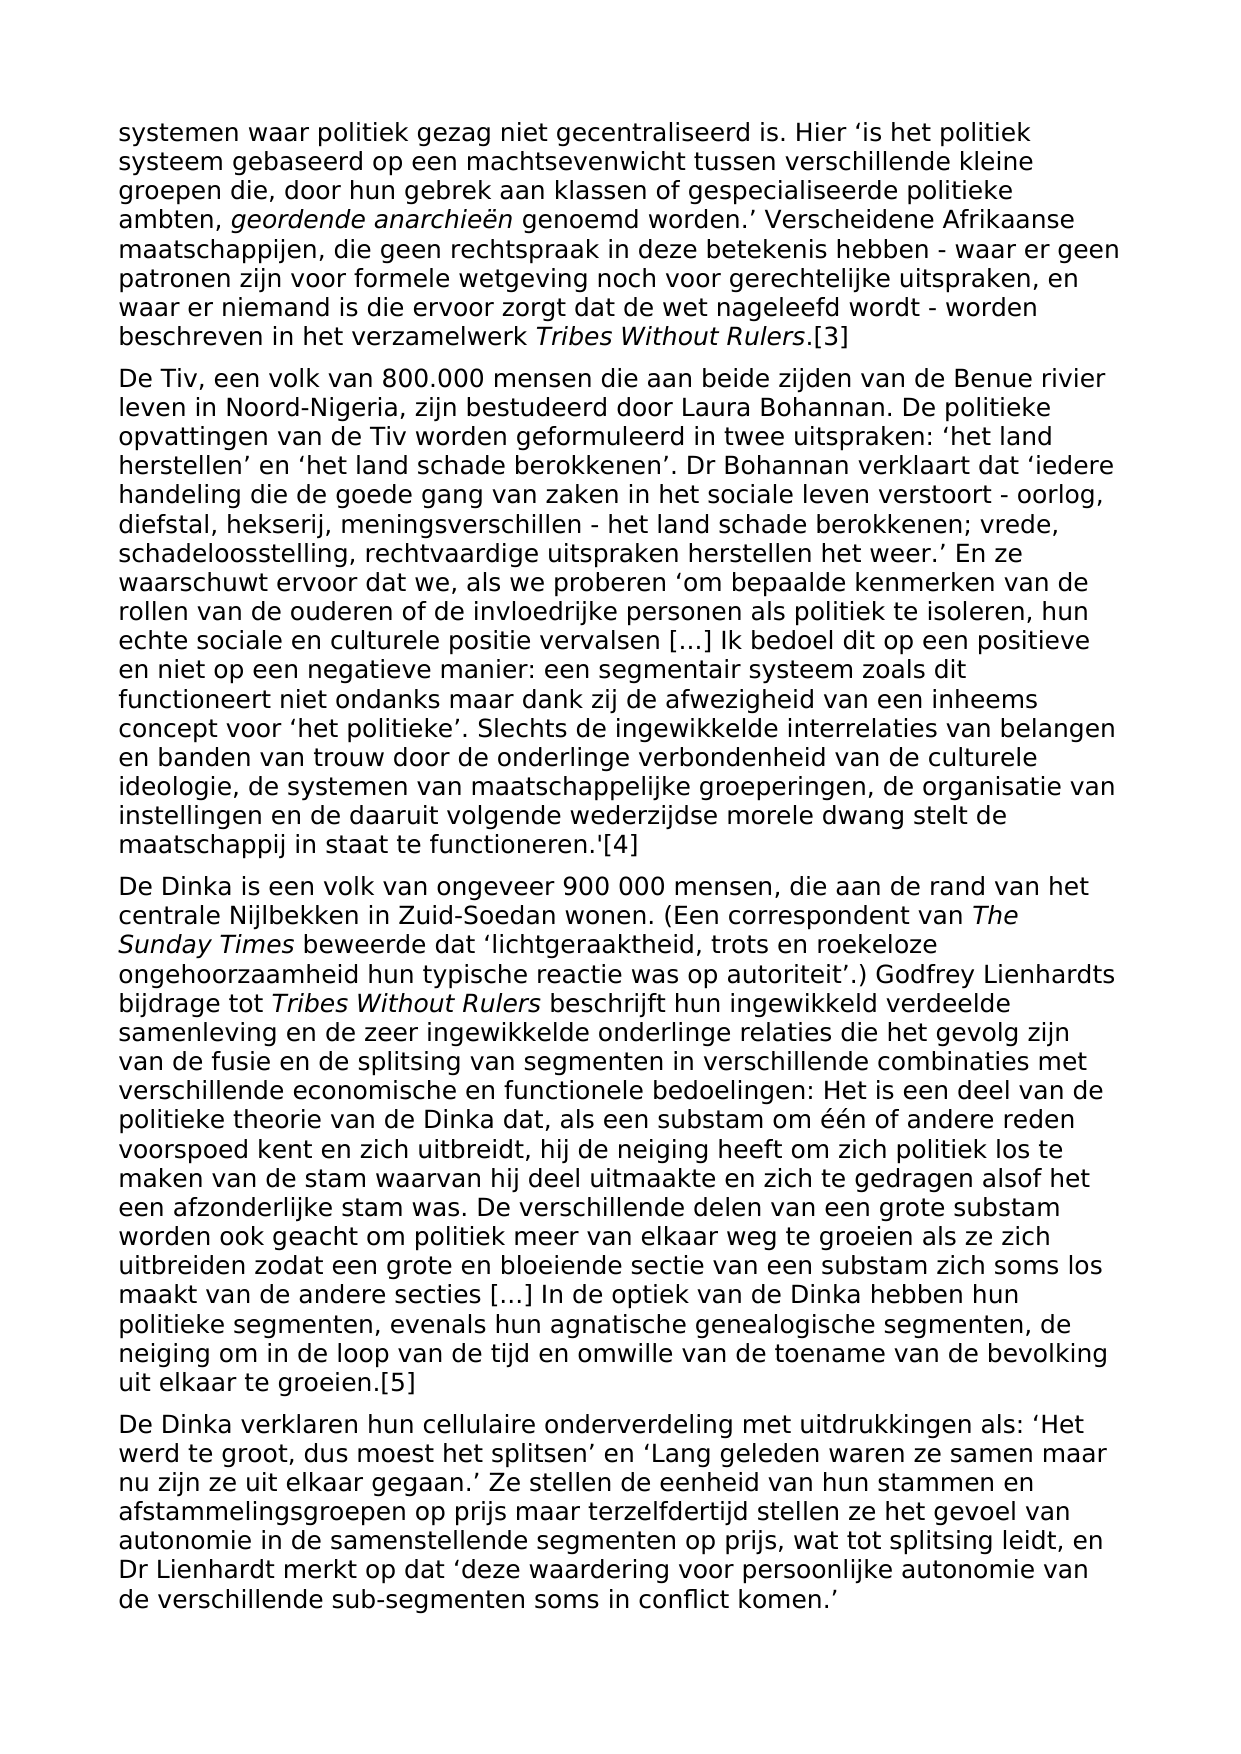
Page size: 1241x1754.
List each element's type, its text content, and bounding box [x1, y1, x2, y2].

text De Dinka is een volk van ongeveer 900 000 mensen, die aan de rand van het centrale Nijlbekken in Zuid-Soedan wonen. (Een correspondent van The Sunday Times beweerde dat ‘lichtgeraaktheid, trots en roekeloze ongehoorzaamheid hun typische reactie was op autoriteit’.) Godfrey Lienhardts bijdrage tot Tribes Without Rulers beschrijft hun ingewikkeld verdeelde samenleving en de zeer ingewikkelde onderlinge relaties die het gevolg zijn van de fusie en de splitsing van segmenten in verschillende combinaties met verschillende economische en functionele bedoelingen: Het is een deel van de politieke theorie van de Dinka dat, als een substam om één of andere reden voorspoed kent en zich uitbreidt, hij de neiging heeft om zich politiek los te maken van de stam waarvan hij deel uitmaakte en zich te gedragen alsof het een afzonderlijke stam was. De verschillende delen van een grote substam worden ook geacht om politiek meer van elkaar weg te groeien als ze zich uitbreiden zodat een grote en bloeiende sectie van een substam zich soms los maakt van de andere secties [...] In de optiek van de Dinka hebben hun politieke segmenten, evenals hun agnatische genealogische segmenten, de neiging om in de loop van de tijd en omwille van de toename van de bevolking uit elkaar te groeien.[5] [118, 872, 1122, 1397]
text systemen waar politiek gezag niet gecentraliseerd is. Hier ‘is het politiek systeem gebaseerd op een machtsevenwicht tussen verschillende kleine groepen die, door hun gebrek aan klassen of gespecialiseerde politieke ambten, geordende anarchieën genoemd worden.’ Verscheidene Afrikaanse maatschappijen, die geen rechtspraak in deze betekenis hebben - waar er geen patronen zijn voor formele wetgeving noch voor gerechtelijke uitspraken, en waar er niemand is die ervoor zorgt dat de wet nageleefd wordt - worden beschreven in het verzamelwerk Tribes Without Rulers.[3] [118, 118, 1122, 351]
text De Dinka verklaren hun cellulaire onderverdeling met uitdrukkingen als: ‘Het werd te groot, dus moest het splitsen’ en ‘Lang geleden waren ze samen maar nu zijn ze uit elkaar gegaan.’ Ze stellen de eenheid van hun stammen en afstammelingsgroepen op prijs maar terzelfdertijd stellen ze het gevoel van autonomie in de samenstellende segmenten op prijs, wat tot splitsing leidt, en Dr Lienhardt merkt op dat ‘deze waardering voor persoonlijke autonomie van de verschillende sub-segmenten soms in conflict komen.’ [118, 1410, 1122, 1614]
text De Tiv, een volk van 800.000 mensen die aan beide zijden van de Benue rivier leven in Noord-Nigeria, zijn bestudeerd door Laura Bohannan. De politieke opvattingen van de Tiv worden geformuleerd in twee uitspraken: ‘het land herstellen’ en ‘het land schade berokkenen’. Dr Bohannan verklaart dat ‘iedere handeling die de goede gang van zaken in het sociale leven verstoort - oorlog, diefstal, hekserij, meningsverschillen - het land schade berokkenen; vrede, schadeloosstelling, rechtvaardige uitspraken herstellen het weer.’ En ze waarschuwt ervoor dat we, als we proberen ‘om bepaalde kenmerken van de rollen van de ouderen of de invloedrijke personen als politiek te isoleren, hun echte sociale en culturele positie vervalsen [...] Ik bedoel dit op een positieve en niet op een negatieve manier: een segmentair systeem zoals dit functioneert niet ondanks maar dank zij de afwezigheid van een inheems concept voor ‘het politieke’. Slechts de ingewikkelde interrelaties van belangen en banden van trouw door de onderlinge verbondenheid van de culturele ideologie, de systemen van maatschappelijke groeperingen, de organisatie van instellingen en de daaruit volgende wederzijdse morele dwang stelt de maatschappij in staat te functioneren.'[4] [118, 364, 1122, 860]
